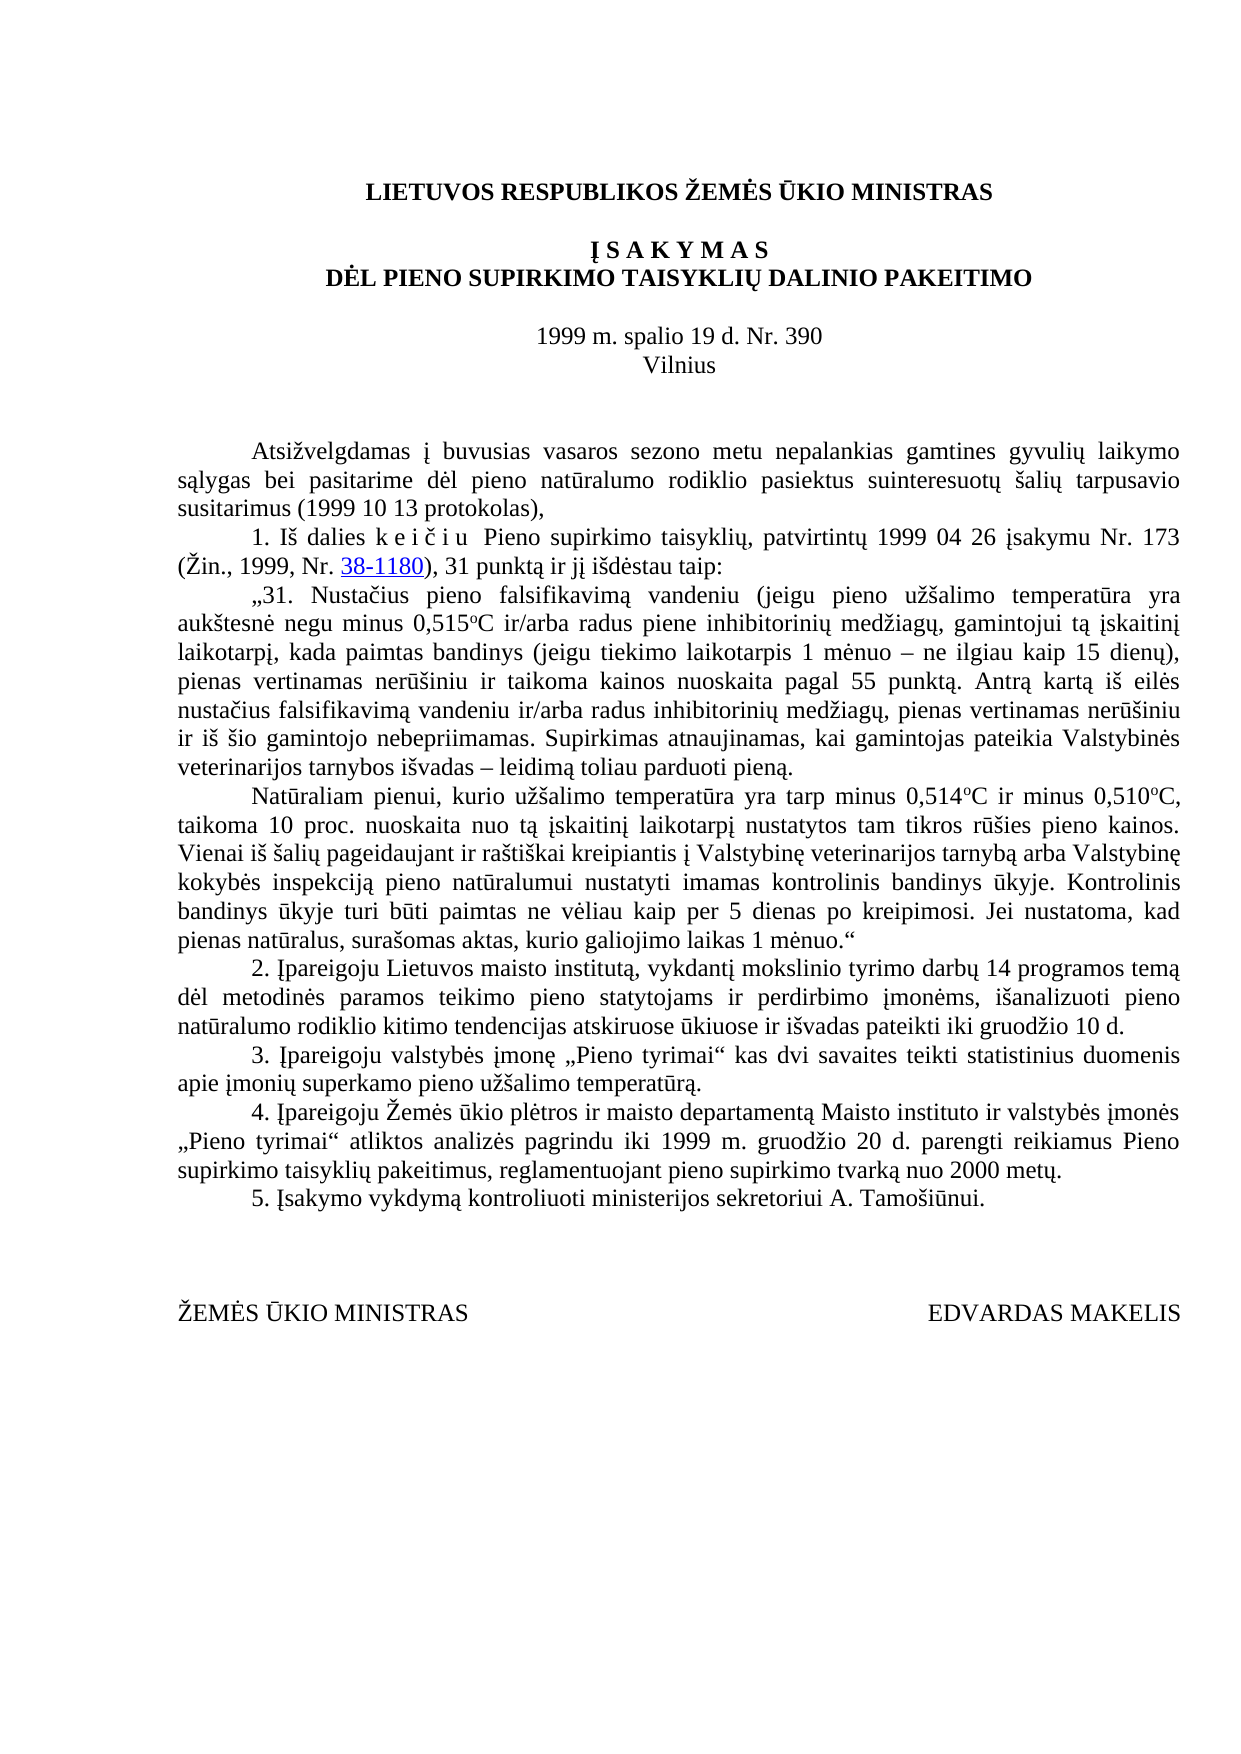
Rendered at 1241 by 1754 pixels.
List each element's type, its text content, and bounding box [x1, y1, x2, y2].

text Vilnius [177, 350, 1181, 378]
text LIETUVOS RESPUBLIKOS ŽEMĖS ŪKIO MINISTRAS [177, 177, 1181, 206]
text 4. Įpareigoju Žemės ūkio plėtros ir maisto departamentą Maisto instituto ir valstybės įmonės „Pieno tyrimai“ atliktos analizės pagrindu iki 1999 m. gruodžio 20 d. parengti reikiamus Pieno supirkimo taisyklių pakeitimus, reglamentuojant pieno supirkimo tvarką nuo 2000 metų. [177, 1097, 1181, 1183]
text Natūraliam pienui, kurio užšalimo temperatūra yra tarp minus 0,514oC ir minus 0,510oC, taikoma 10 proc. nuoskaita nuo tą įskaitinį laikotarpį nustatytos tam tikros rūšies pieno kainos. Vienai iš šalių pageidaujant ir raštiškai kreipiantis į Valstybinę veterinarijos tarnybą arba Valstybinę kokybės inspekciją pieno natūralumui nustatyti imamas kontrolinis bandinys ūkyje. Kontrolinis bandinys ūkyje turi būti paimtas ne vėliau kaip per 5 dienas po kreipimosi. Jei nustatoma, kad pienas natūralus, surašomas aktas, kurio galiojimo laikas 1 mėnuo.“ [177, 781, 1181, 953]
text ŽEMĖS ŪKIO MINISTRAS EDVARDAS MAKELIS [177, 1298, 1181, 1327]
text Į S A K Y M A S [177, 235, 1181, 263]
text DĖL PIENO SUPIRKIMO TAISYKLIŲ DALINIO PAKEITIMO [177, 263, 1181, 292]
text Atsižvelgdamas į buvusias vasaros sezono metu nepalankias gamtines gyvulių laikymo sąlygas bei pasitarime dėl pieno natūralumo rodiklio pasiektus suinteresuotų šalių tarpusavio susitarimus (1999 10 13 protokolas), [177, 436, 1181, 522]
text 5. Įsakymo vykdymą kontroliuoti ministerijos sekretoriui A. Tamošiūnui. [177, 1183, 1181, 1212]
text 2. Įpareigoju Lietuvos maisto institutą, vykdantį mokslinio tyrimo darbų 14 programos temą dėl metodinės paramos teikimo pieno statytojams ir perdirbimo įmonėms, išanalizuoti pieno natūralumo rodiklio kitimo tendencijas atskiruose ūkiuose ir išvadas pateikti iki gruodžio 10 d. [177, 953, 1181, 1040]
text „31. Nustačius pieno falsifikavimą vandeniu (jeigu pieno užšalimo temperatūra yra aukštesnė negu minus 0,515oC ir/arba radus piene inhibitorinių medžiagų, gamintojui tą įskaitinį laikotarpį, kada paimtas bandinys (jeigu tiekimo laikotarpis 1 mėnuo – ne ilgiau kaip 15 dienų), pienas vertinamas nerūšiniu ir taikoma kainos nuoskaita pagal 55 punktą. Antrą kartą iš eilės nustačius falsifikavimą vandeniu ir/arba radus inhibitorinių medžiagų, pienas vertinamas nerūšiniu ir iš šio gamintojo nebepriimamas. Supirkimas atnaujinamas, kai gamintojas pateikia Valstybinės veterinarijos tarnybos išvadas – leidimą toliau parduoti pieną. [177, 580, 1181, 781]
text 3. Įpareigoju valstybės įmonę „Pieno tyrimai“ kas dvi savaites teikti statistinius duomenis apie įmonių superkamo pieno užšalimo temperatūrą. [177, 1040, 1181, 1097]
text 1999 m. spalio 19 d. Nr. 390 [177, 321, 1181, 350]
text 1. Iš dalies keičiu Pieno supirkimo taisyklių, patvirtintų 1999 04 26 įsakymu Nr. 173 (Žin., 1999, Nr. 38-1180), 31 punktą ir jį išdėstau taip: [177, 522, 1181, 580]
